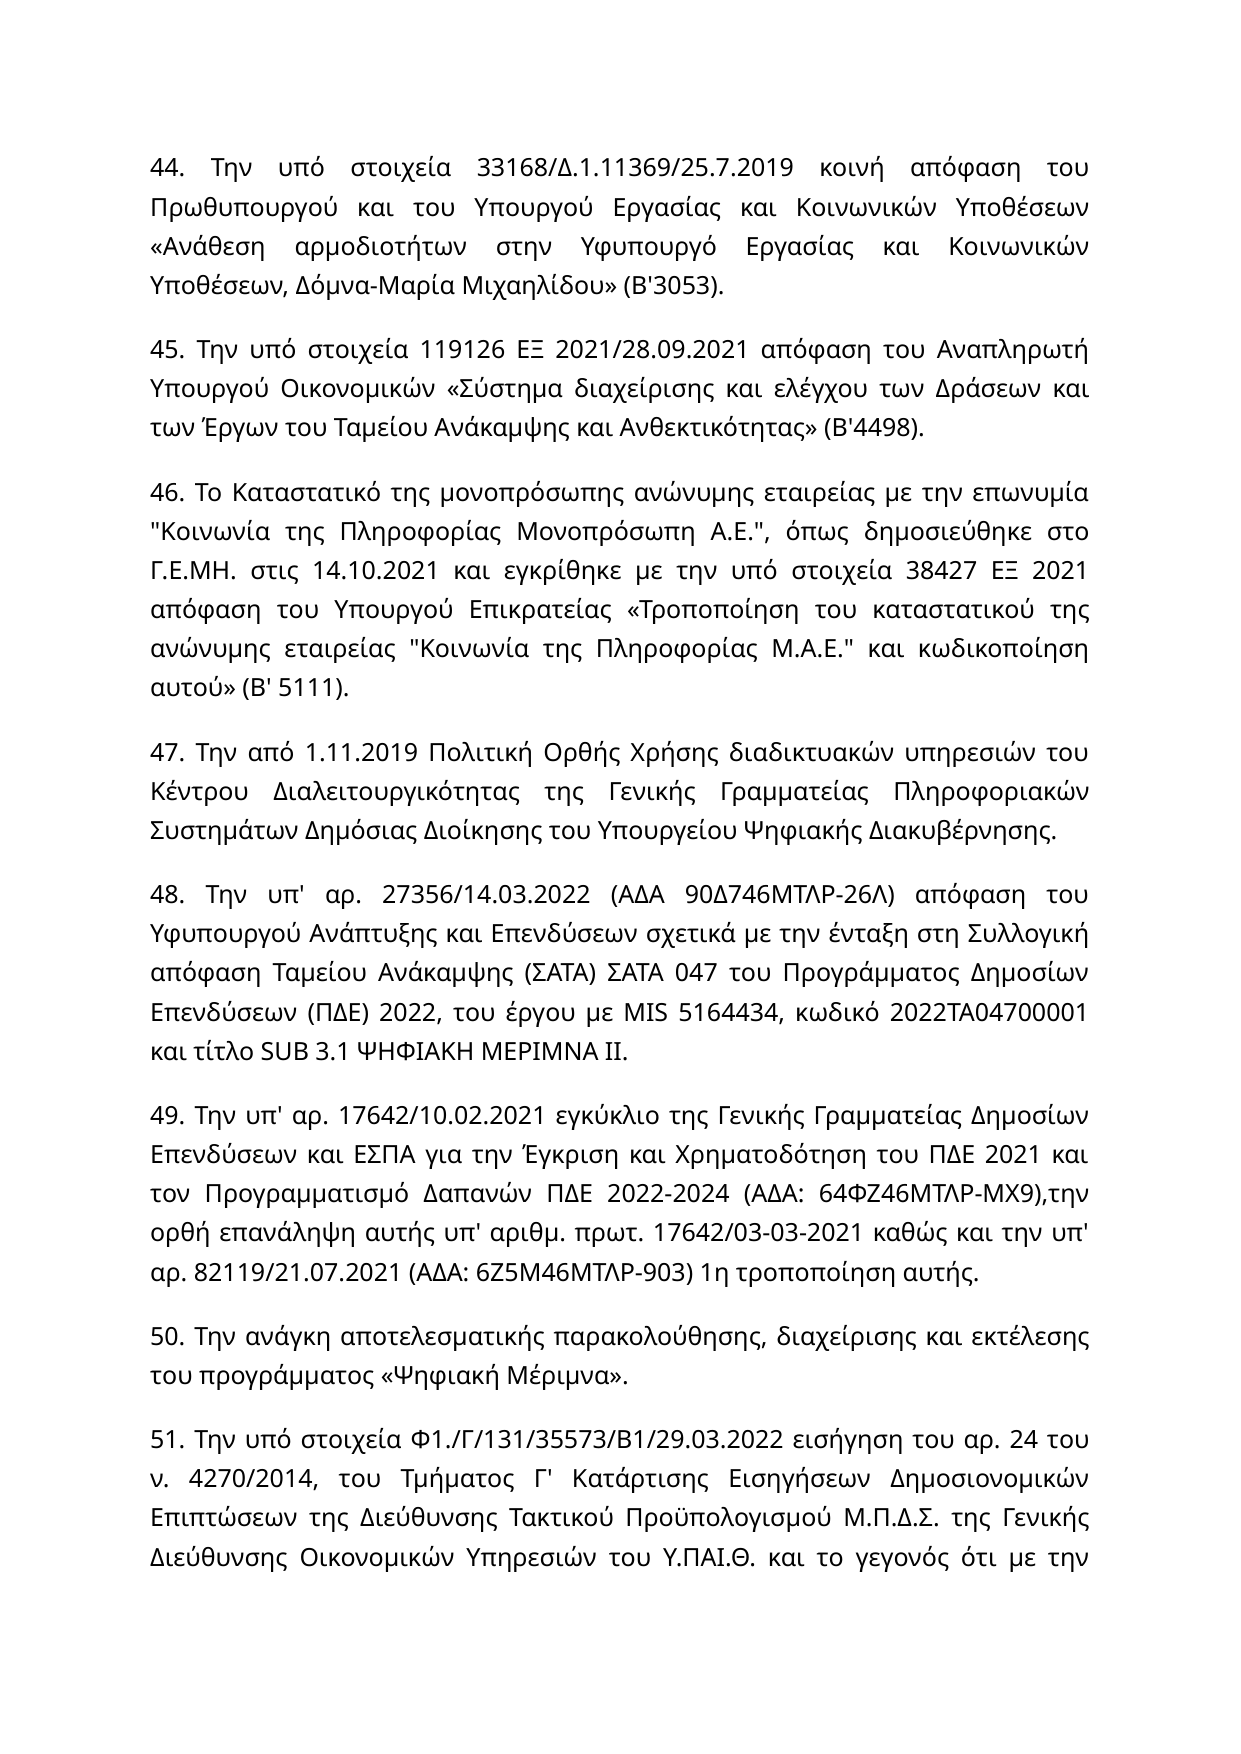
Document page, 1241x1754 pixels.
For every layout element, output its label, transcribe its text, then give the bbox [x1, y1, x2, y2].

text 49. Την υπ' αρ. 17642/10.02.2021 εγκύκλιο της Γενικής Γραμματείας Δημοσίων Επενδύσεων και ΕΣΠΑ για την Έγκριση και Χρηματοδότηση του ΠΔΕ 2021 και τον Προγραμματισμό Δαπανών ΠΔΕ 2022-2024 (ΑΔΑ: 64ΦΖ46ΜΤΛΡ-ΜΧ9),την ορθή επανάληψη αυτής υπ' αριθμ. πρωτ. 17642/03-03-2021 καθώς και την υπ' αρ. 82119/21.07.2021 (ΑΔΑ: 6Ζ5Μ46ΜΤΛΡ-903) 1η τροποποίηση αυτής. [150, 1097, 1090, 1288]
text 44. Την υπό στοιχεία 33168/Δ.1.11369/25.7.2019 κοινή απόφαση του Πρωθυπουργού και του Υπουργού Εργασίας και Κοινωνικών Υποθέσεων «Ανάθεση αρμοδιοτήτων στην Υφυπουργό Εργασίας και Κοινωνικών Υποθέσεων, Δόμνα-Μαρία Μιχαηλίδου» (Β'3053). [150, 150, 1090, 302]
text 50. Την ανάγκη αποτελεσματικής παρακολούθησης, διαχείρισης και εκτέλεσης του προγράμματος «Ψηφιακή Μέριμνα». [150, 1318, 1090, 1392]
text 47. Την από 1.11.2019 Πολιτική Ορθής Χρήσης διαδικτυακών υπηρεσιών του Κέντρου Διαλειτουργικότητας της Γενικής Γραμματείας Πληροφοριακών Συστημάτων Δημόσιας Διοίκησης του Υπουργείου Ψηφιακής Διακυβέρνησης. [150, 734, 1090, 847]
text 46. Το Καταστατικό της μονοπρόσωπης ανώνυμης εταιρείας με την επωνυμία "Κοινωνία της Πληροφορίας Μονοπρόσωπη Α.Ε.", όπως δημοσιεύθηκε στο Γ.Ε.ΜΗ. στις 14.10.2021 και εγκρίθηκε με την υπό στοιχεία 38427 ΕΞ 2021 απόφαση του Υπουργού Επικρατείας «Τροποποίηση του καταστατικού της ανώνυμης εταιρείας "Κοινωνία της Πληροφορίας Μ.Α.Ε." και κωδικοποίηση αυτού» (Β' 5111). [150, 474, 1090, 704]
text 48. Την υπ' αρ. 27356/14.03.2022 (ΑΔΑ 90Δ746ΜΤΛΡ-26Λ) απόφαση του Υφυπουργού Ανάπτυξης και Επενδύσεων σχετικά με την ένταξη στη Συλλογική απόφαση Ταμείου Ανάκαμψης (ΣΑΤΑ) ΣΑΤΑ 047 του Προγράμματος Δημοσίων Επενδύσεων (ΠΔΕ) 2022, του έργου με MIS 5164434, κωδικό 2022ΤΑ04700001 και τίτλο SUB 3.1 ΨΗΦΙΑΚΗ ΜΕΡΙΜΝΑ ΙΙ. [150, 877, 1090, 1067]
text 51. Την υπό στοιχεία Φ1./Γ/131/35573/Β1/29.03.2022 εισήγηση του αρ. 24 του ν. 4270/2014, του Τμήματος Γ' Κατάρτισης Εισηγήσεων Δημοσιονομικών Επιπτώσεων της Διεύθυνσης Τακτικού Προϋπολογισμού Μ.Π.Δ.Σ. της Γενικής Διεύθυνσης Οικονομικών Υπηρεσιών του Υ.ΠΑΙ.Θ. και το γεγονός ότι με την [150, 1422, 1090, 1573]
text 45. Την υπό στοιχεία 119126 ΕΞ 2021/28.09.2021 απόφαση του Αναπληρωτή Υπουργού Οικονομικών «Σύστημα διαχείρισης και ελέγχου των Δράσεων και των Έργων του Ταμείου Ανάκαμψης και Ανθεκτικότητας» (Β'4498). [150, 332, 1090, 444]
